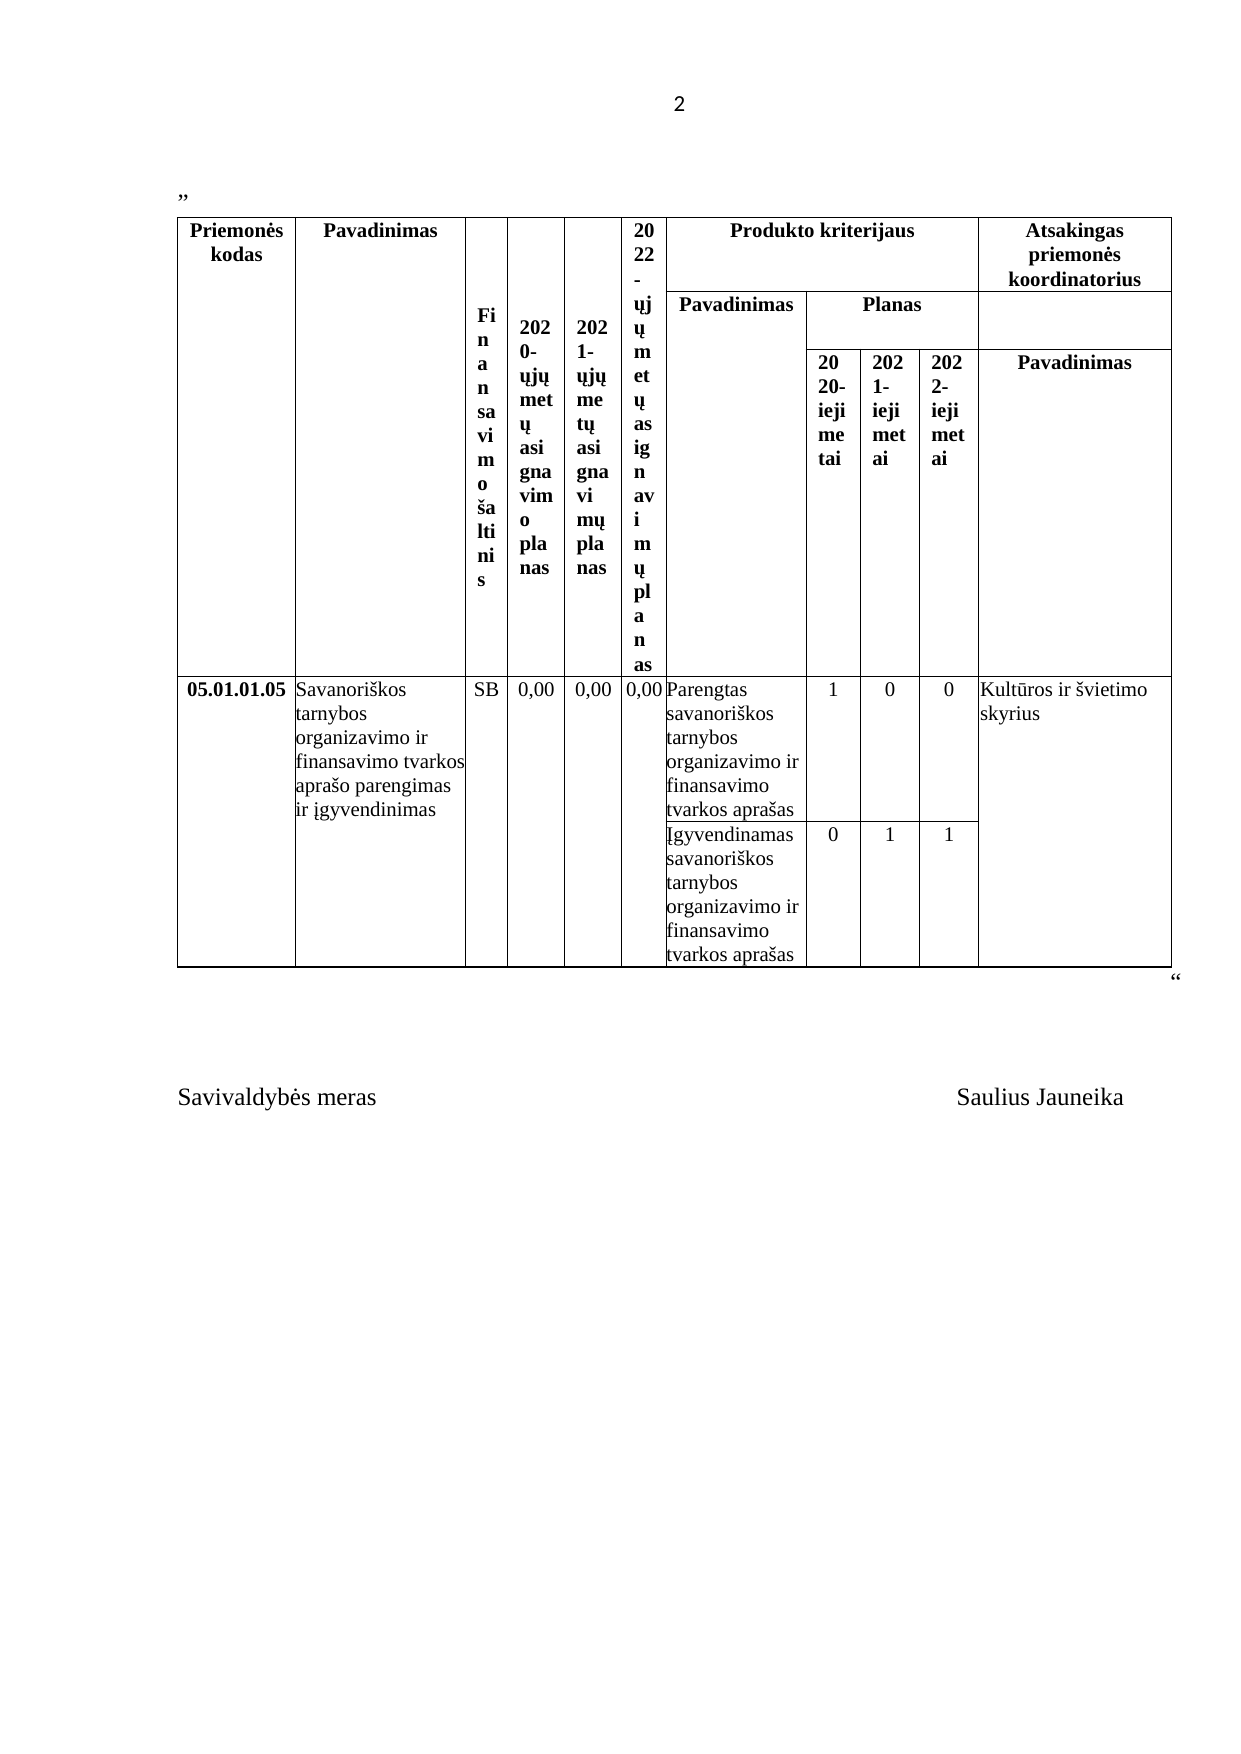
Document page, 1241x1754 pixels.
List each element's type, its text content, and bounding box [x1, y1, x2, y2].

text “ [177, 967, 1181, 996]
table_cell [979, 292, 1171, 348]
table_cell 0,00 [508, 677, 564, 966]
table_cell 0 [861, 677, 919, 821]
table_cell Savanoriškos tarnybos organizavimo ir finansavimo tvarkos aprašo parengimas ir įgyvendinimas [296, 677, 465, 966]
table_header Produkto kriterijaus [667, 218, 978, 291]
table_cell 05.01.01.05 [178, 677, 295, 966]
table_header Pavadinimas [296, 218, 465, 676]
table_header Atsakingas priemonės koordinatorius [979, 218, 1171, 291]
table_cell SB [466, 677, 507, 966]
table_cell 2021-ieji metai [861, 350, 919, 676]
table_cell Įgyvendinamas savanoriškos tarnybos organizavimo ir finansavimo tvarkos aprašas [667, 822, 806, 966]
table_cell Pavadinimas [979, 350, 1171, 676]
table_cell 0,00 [565, 677, 621, 966]
table_cell 1 [861, 822, 919, 966]
table_cell Kultūros ir švietimo skyrius [979, 677, 1171, 966]
table_cell 1 [920, 822, 978, 966]
table_header Priemonės kodas [178, 218, 295, 676]
table_header 2021-ųjų metų asignavimų planas [565, 218, 621, 676]
table_cell 2022-ieji metai [920, 350, 978, 676]
table_cell 0,00 [622, 677, 666, 966]
table_header Finansavimo šaltinis [466, 218, 507, 676]
table_cell Pavadinimas [667, 292, 806, 676]
text „ [177, 174, 1181, 203]
table_cell Parengtas savanoriškos tarnybos organizavimo ir finansavimo tvarkos aprašas [667, 677, 806, 821]
table_cell 1 [807, 677, 860, 821]
table_header 2020-ųjų metų asignavimo planas [508, 218, 564, 676]
table_header 2022-ųjų metų asignavimų planas [622, 218, 666, 676]
table_cell 0 [920, 677, 978, 821]
table_cell 0 [807, 822, 860, 966]
text Savivaldybės meras Saulius Jauneika [177, 1082, 1181, 1111]
table_cell Planas [807, 292, 978, 348]
table_cell 2020-ieji metai [807, 350, 860, 676]
